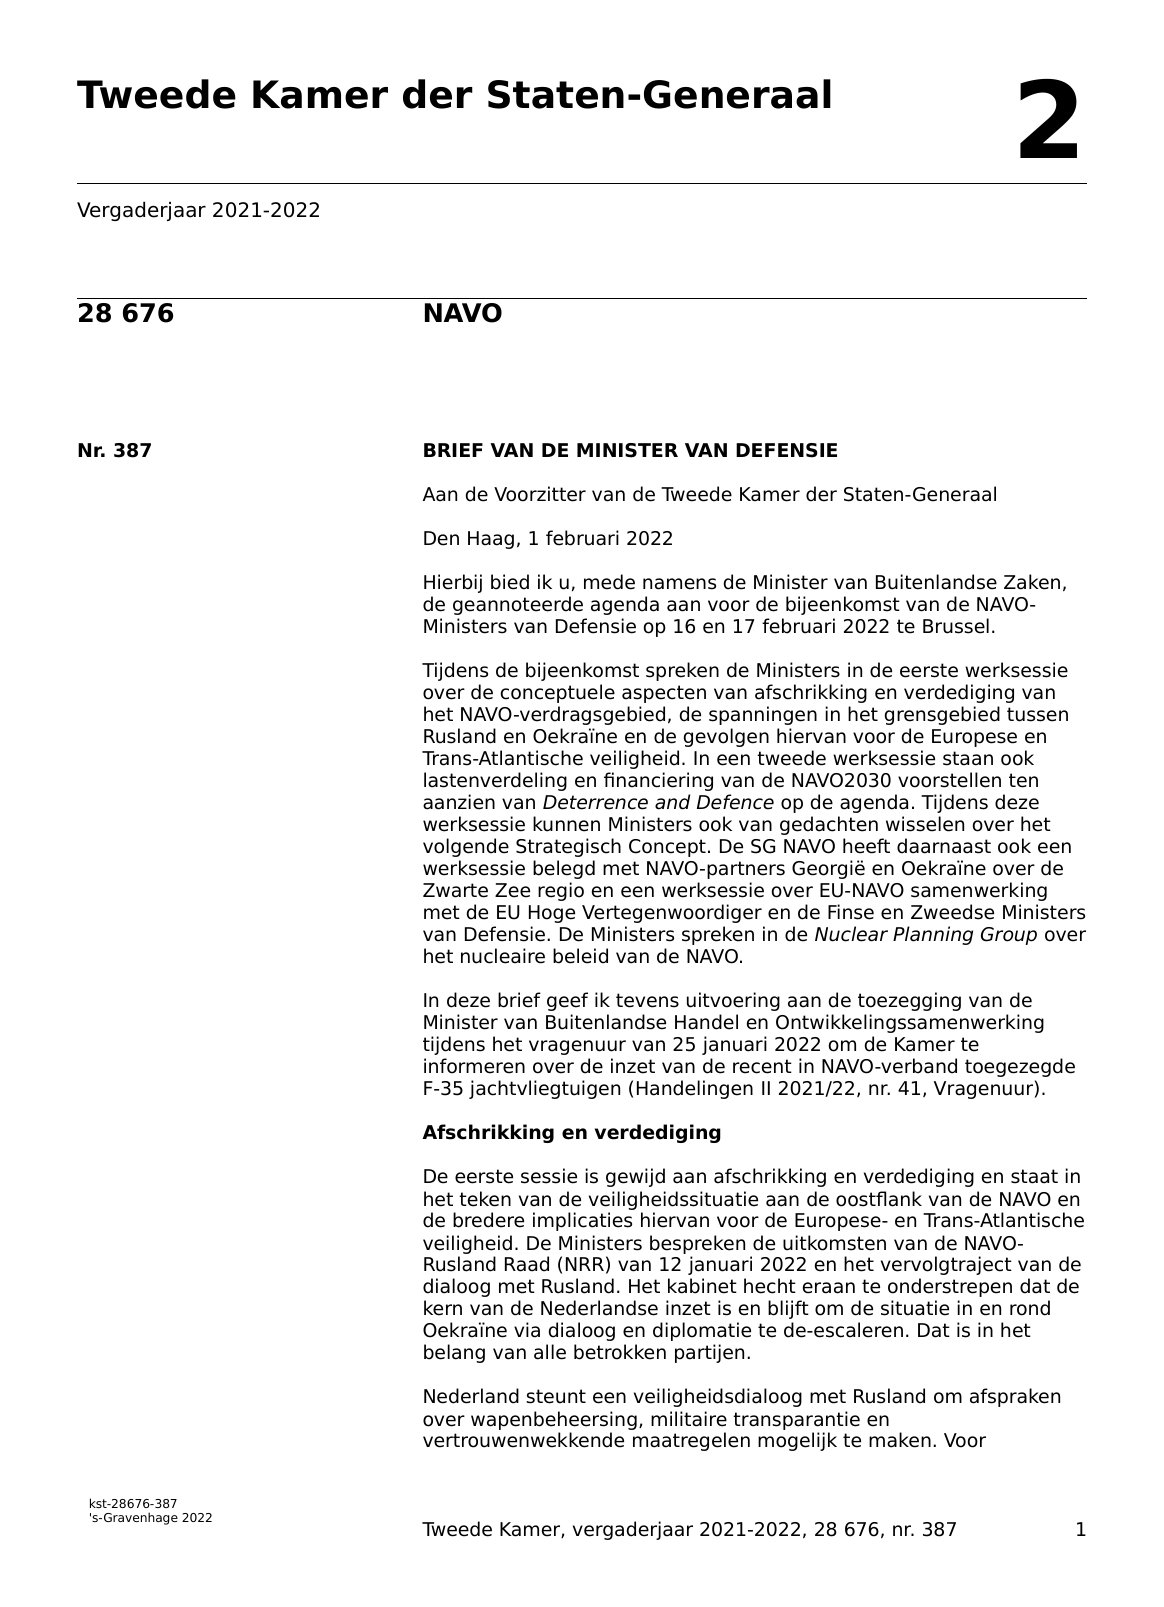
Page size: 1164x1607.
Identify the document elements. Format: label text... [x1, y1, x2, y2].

table_header 2 [886, 59, 1087, 183]
text 's-Gravenhage 2022 [88, 1511, 323, 1525]
subtitle 28 676 NAVO [77, 299, 1087, 329]
text Den Haag, 1 februari 2022 [422, 528, 1087, 550]
text kst-28676-387 [88, 1497, 323, 1511]
text In deze brief geef ik tevens uitvoering aan de toezegging van de Minister van Buitenlandse Handel en Ontwikkelingssamenwerking tijdens het vragenuur van 25 januari 2022 om de Kamer te informeren over de inzet van de recent in NAVO-verband toegezegde F-35 jachtvliegtuigen (Handelingen II 2021/22, nr. 41, Vragenuur). [422, 990, 1087, 1100]
text Hierbij bied ik u, mede namens de Minister van Buitenlandse Zaken, de geannoteerde agenda aan voor de bijeenkomst van de NAVO-Ministers van Defensie op 16 en 17 februari 2022 te Brussel. [422, 572, 1087, 638]
subtitle Nr. 387 BRIEF VAN DE MINISTER VAN DEFENSIE [77, 440, 1087, 462]
table_cell Vergaderjaar 2021-2022 [77, 184, 1087, 298]
subtitle Afschrikking en verdediging [422, 1122, 1087, 1144]
text Nederland steunt een veiligheidsdialoog met Rusland om afspraken over wapenbeheersing, militaire transparantie en vertrouwenwekkende maatregelen mogelijk te maken. Voor [422, 1386, 1087, 1452]
text Tijdens de bijeenkomst spreken de Ministers in de eerste werksessie over de conceptuele aspecten van afschrikking en verdediging van het NAVO-verdragsgebied, de spanningen in het grensgebied tussen Rusland en Oekraïne en de gevolgen hiervan voor de Europese en Trans-Atlantische veiligheid. In een tweede werksessie staan ook lastenverdeling en financiering van de NAVO2030 voorstellen ten aanzien van Deterrence and Defence op de agenda. Tijdens deze werksessie kunnen Ministers ook van gedachten wisselen over het volgende Strategisch Concept. De SG NAVO heeft daarnaast ook een werksessie belegd met NAVO-partners Georgië en Oekraïne over de Zwarte Zee regio en een werksessie over EU-NAVO samenwerking met de EU Hoge Vertegenwoordiger en de Finse en Zweedse Ministers van Defensie. De Ministers spreken in de Nuclear Planning Group over het nucleaire beleid van de NAVO. [422, 660, 1087, 968]
text Aan de Voorzitter van de Tweede Kamer der Staten-Generaal [422, 484, 1087, 506]
text De eerste sessie is gewijd aan afschrikking en verdediging en staat in het teken van de veiligheidssituatie aan de oostflank van de NAVO en de bredere implicaties hiervan voor de Europese- en Trans-Atlantische veiligheid. De Ministers bespreken de uitkomsten van de NAVO-Rusland Raad (NRR) van 12 januari 2022 en het vervolgtraject van de dialoog met Rusland. Het kabinet hecht eraan te onderstrepen dat de kern van de Nederlandse inzet is en blijft om de situatie in en rond Oekraïne via dialoog en diplomatie te de-escaleren. Dat is in het belang van alle betrokken partijen. [422, 1166, 1087, 1364]
table_header Tweede Kamer der Staten-Generaal [77, 59, 886, 183]
